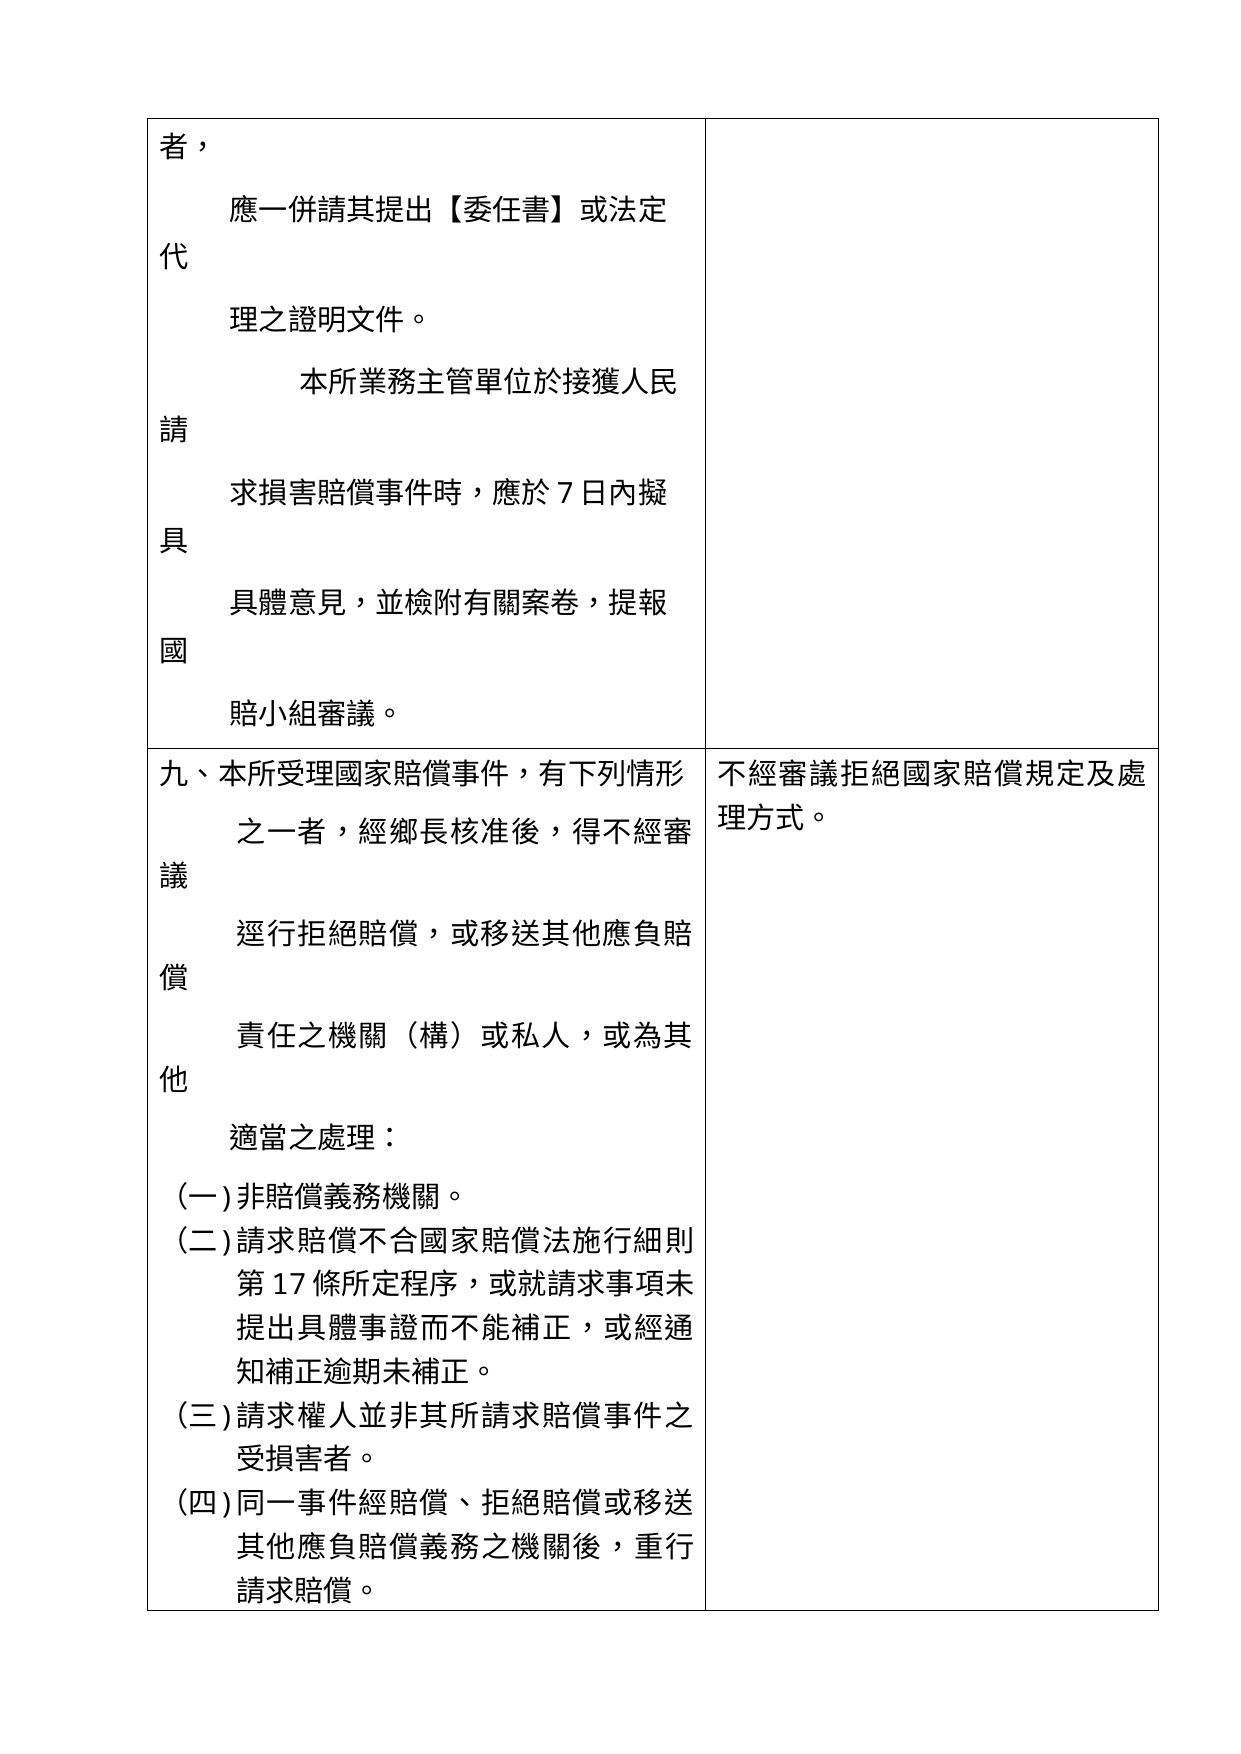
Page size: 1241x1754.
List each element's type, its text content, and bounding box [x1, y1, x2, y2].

table_cell 不經審議拒絕國家賠償規定及處理方式。 [706, 749, 1158, 1610]
table_cell 者， 應一併請其提出【委任書】或法定代 理之證明文件。 本所業務主管單位於接獲人民請 求損害賠償事件時，應於7日內擬具 具體意見，並檢附有關案卷，提報國 賠小組審議。 [148, 119, 705, 748]
table_cell 九、本所受理國家賠償事件，有下列情形 之一者，經鄉長核准後，得不經審議 逕行拒絕賠償，或移送其他應負賠償 責任之機關（構）或私人，或為其他 適當之處理： 非賠償義務機關。 請求賠償不合國家賠償法施行細則第17條所定程序，或就請求事項未提出具體事證而不能補正，或經通知補正逾期未補正。 請求權人並非其所請求賠償事件之受損害者。 同一事件經賠償、拒絕賠償或移送其他應負賠償義務之機關後，重行請求賠償。 已逾請求權時效。 依其請求賠償之事實，在法律上顯無理由。 上述所列事由，應於30日內以書面敘明理由並載明「請求權人如不服拒絕賠償之決定，得依國家賠償法第1條第1項規定，向普通法院提起損害賠償之訴，並請留意國家賠償法第8條有關賠償請求權時效期間之規定。」函復請求權人。 [148, 749, 705, 1610]
table_cell [706, 119, 1158, 748]
